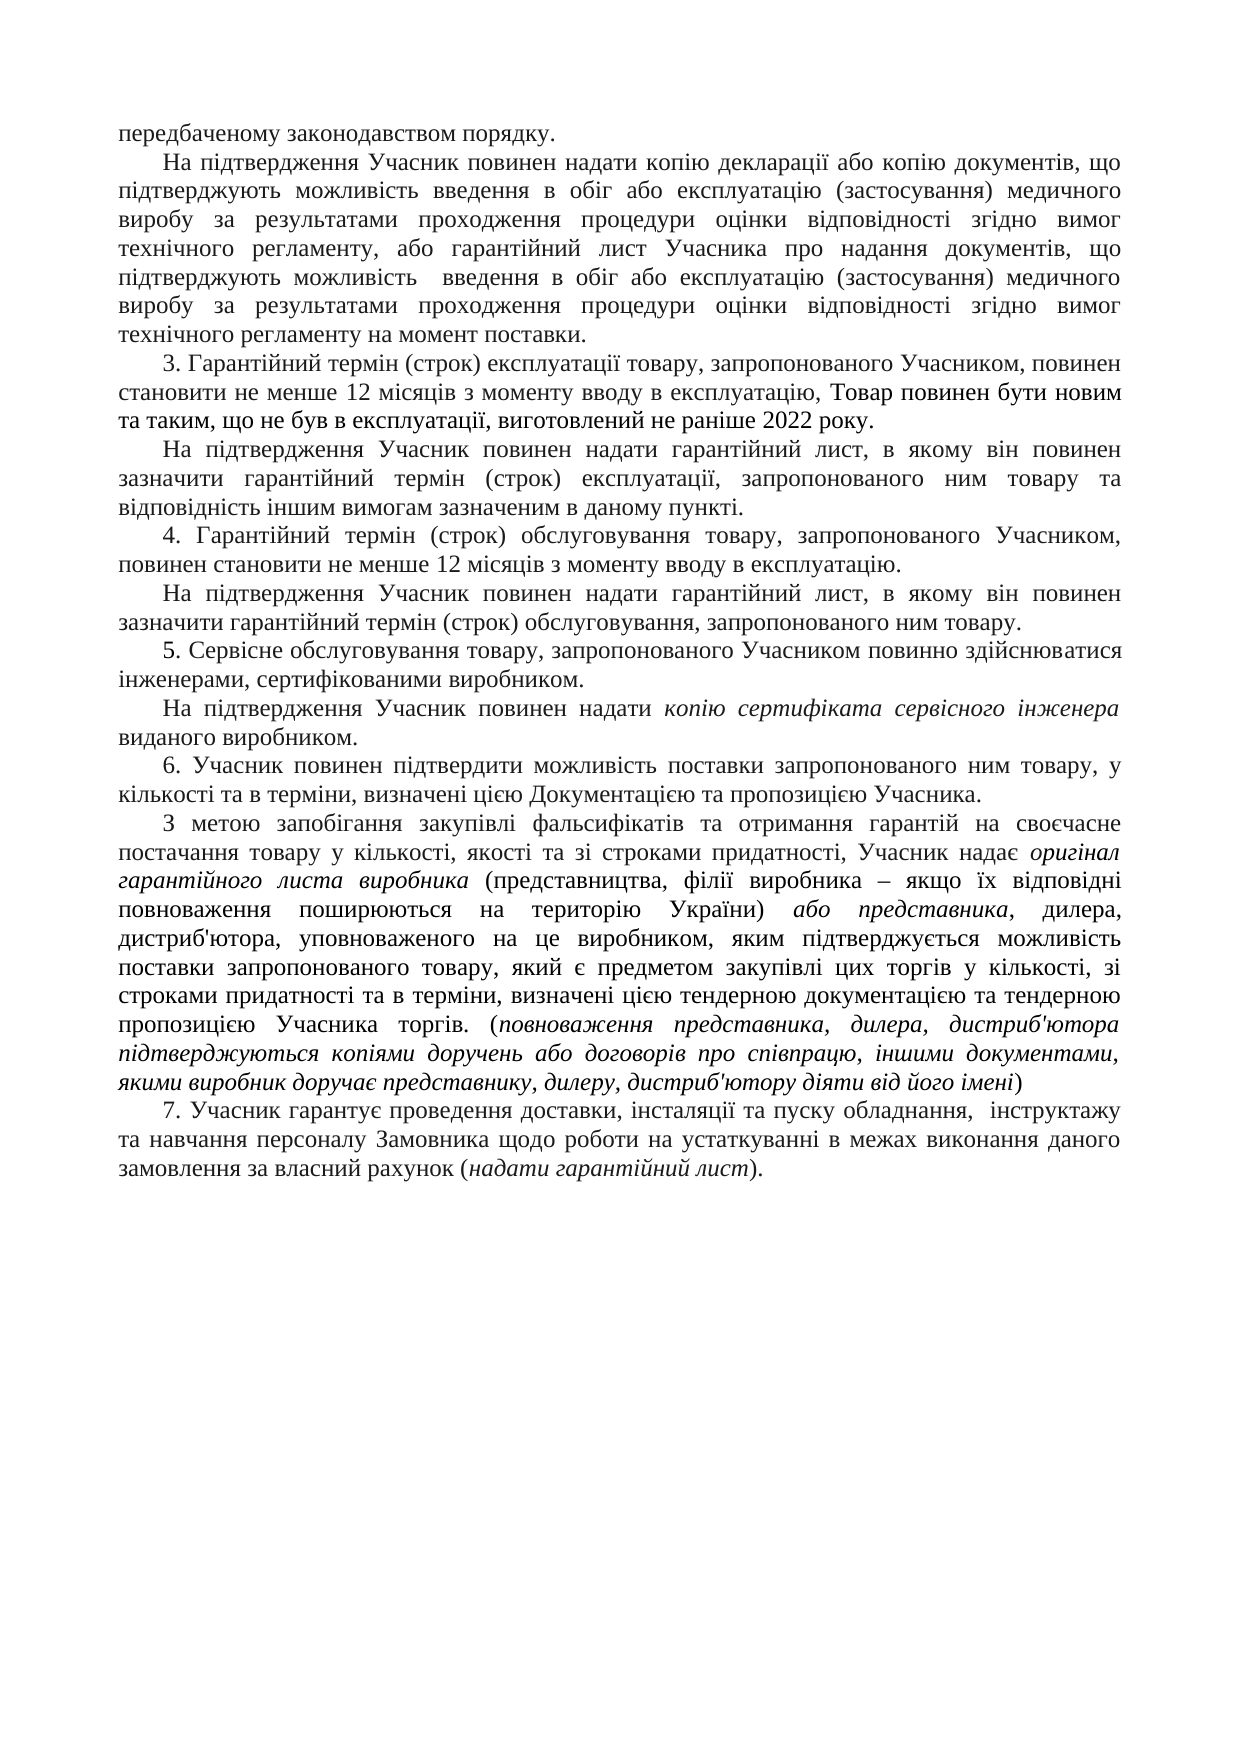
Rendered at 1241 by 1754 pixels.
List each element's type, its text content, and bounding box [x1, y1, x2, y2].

text На підтвердження Учасник повинен надати гарантійний лист, в якому він повинен зазначити гарантійний термін (строк) обслуговування, запропонованого ним товару. [118, 578, 1122, 636]
text 4. Гарантійний термін (строк) обслуговування товару, запропонованого Учасником, повинен становити не менше 12 місяців з моменту вводу в експлуатацію. [118, 521, 1122, 578]
text 6. Учасник повинен підтвердити можливість поставки запропонованого ним товару, у кількості та в терміни, визначені цією Документацією та пропозицією Учасника. [118, 751, 1122, 808]
text 5. Сервісне обслуговування товару, запропонованого Учасником повинно здійснюватися інженерами, сертифікованими виробником. [118, 636, 1122, 693]
text 3. Гарантійний термін (строк) експлуатації товару, запропонованого Учасником, повинен становити не менше 12 місяців з моменту вводу в експлуатацію, Товар повинен бути новим та таким, що не був в експлуатації, виготовлений не раніше 2022 року. [118, 348, 1122, 434]
text На підтвердження Учасник повинен надати копію декларації або копію документів, що підтверджують можливість введення в обіг або експлуатацію (застосування) медичного виробу за результатами проходження процедури оцінки відповідності згідно вимог технічного регламенту, або гарантійний лист Учасника про надання документів, що підтверджують можливість введення в обіг або експлуатацію (застосування) медичного виробу за результатами проходження процедури оцінки відповідності згідно вимог технічного регламенту на момент поставки. [118, 147, 1122, 348]
text 7. Учасник гарантує проведення доставки, інсталяції та пуску обладнання, інструктажу та навчання персоналу Замовника щодо роботи на устаткуванні в межах виконання даного замовлення за власний рахунок (надати гарантійний лист). [118, 1096, 1122, 1182]
text На підтвердження Учасник повинен надати гарантійний лист, в якому він повинен зазначити гарантійний термін (строк) експлуатації, запропонованого ним товару та відповідність іншим вимогам зазначеним в даному пункті. [118, 434, 1122, 521]
list передбаченому законодавством порядку. [118, 118, 1122, 147]
text На підтвердження Учасник повинен надати копію сертифіката сервісного інженера виданого виробником. [118, 693, 1122, 751]
text З метою запобігання закупівлі фальсифікатів та отримання гарантій на своєчасне постачання товару у кількості, якості та зі строками придатності, Учасник надає оригінал гарантійного листа виробника (представництва, філії виробника – якщо їх відповідні повноваження поширюються на територію України) або представника, дилера, дистриб'ютора, уповноваженого на це виробником, яким підтверджується можливість поставки запропонованого товару, який є предметом закупівлі цих торгів у кількості, зі строками придатності та в терміни, визначені цією тендерною документацією та тендерною пропозицією Учасника торгів. (повноваження представника, дилера, дистриб'ютора підтверджуються копіями доручень або договорів про співпрацю, іншими документами, якими виробник доручає представнику, дилеру, дистриб'ютору діяти від його імені) [118, 808, 1122, 1096]
